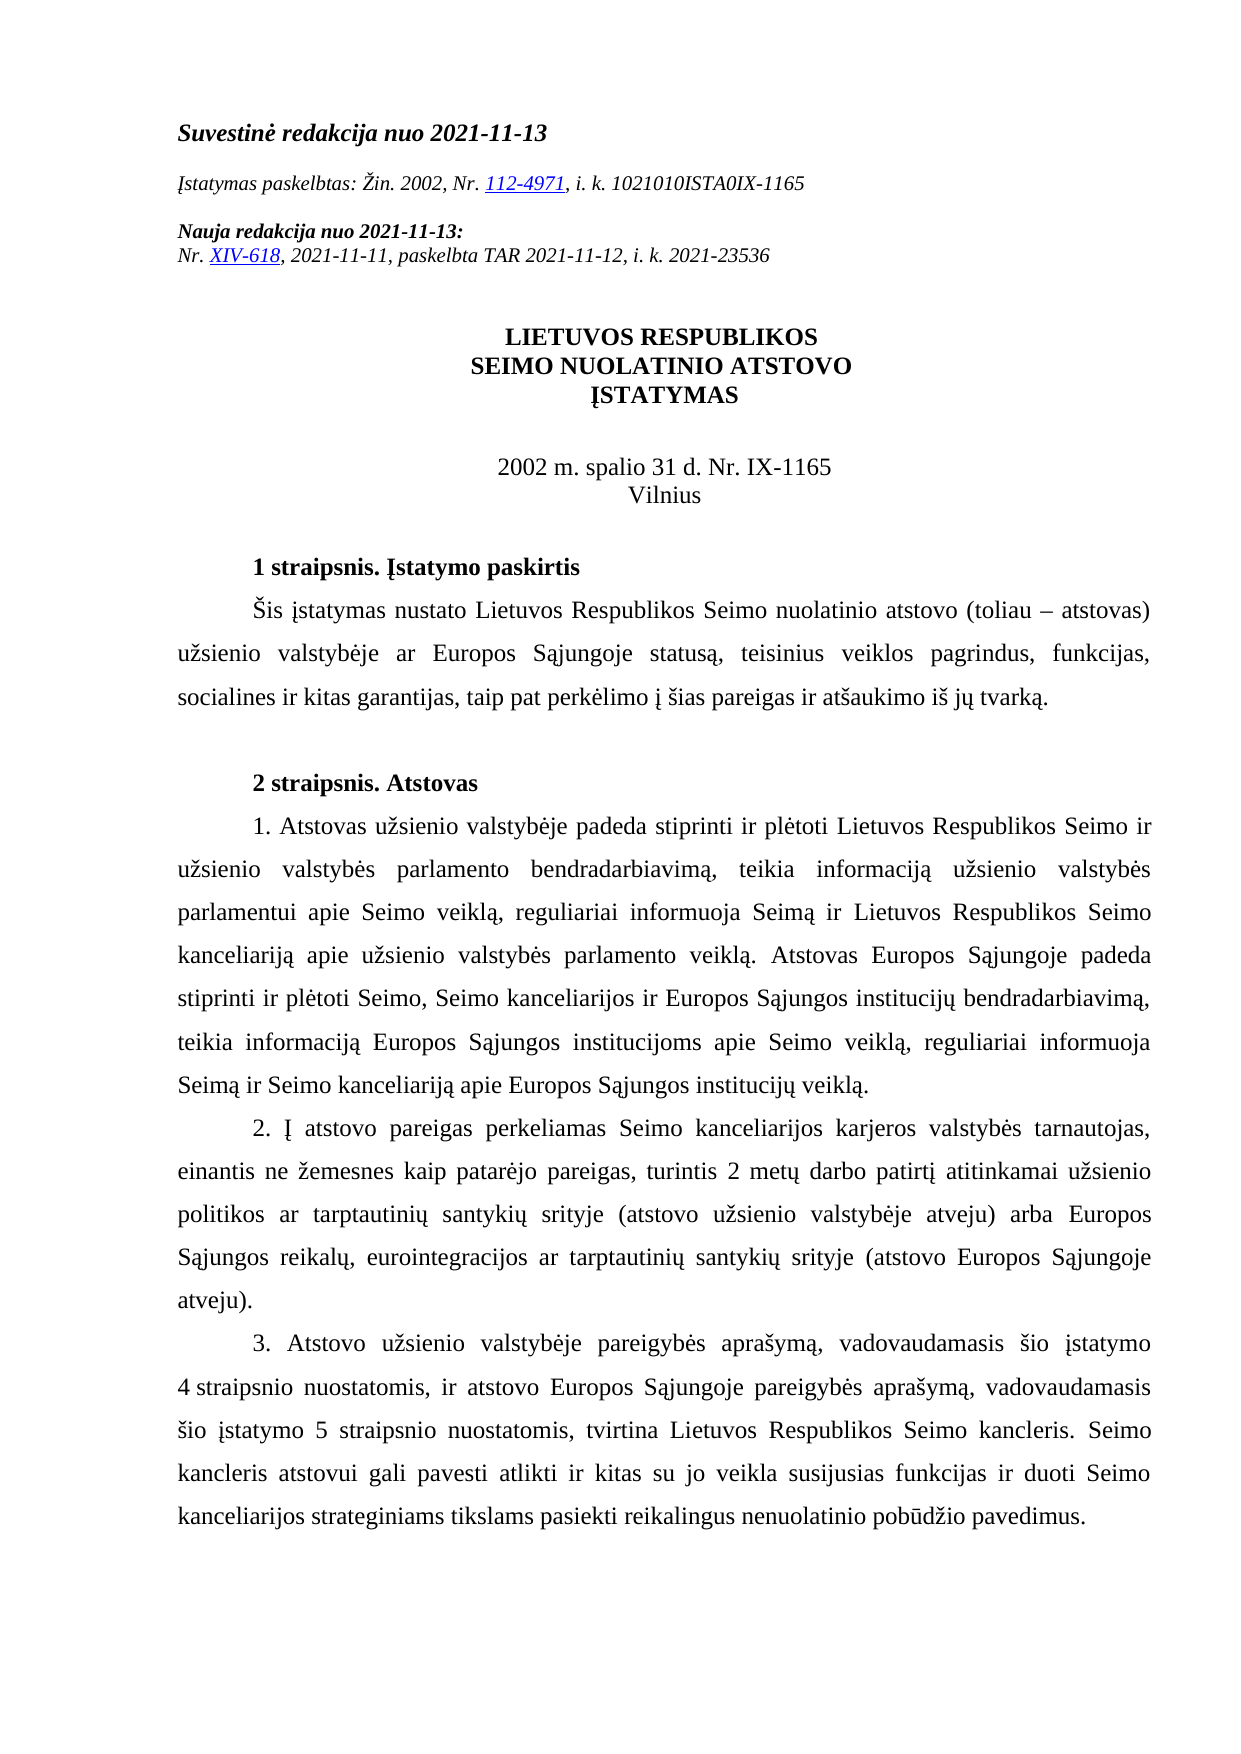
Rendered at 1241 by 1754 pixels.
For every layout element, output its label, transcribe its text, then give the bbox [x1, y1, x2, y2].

text Vilnius [177, 480, 1152, 509]
text Šis įstatymas nustato Lietuvos Respublikos Seimo nuolatinio atstovo (toliau – atstovas) užsienio valstybėje ar Europos Sąjungoje statusą, teisinius veiklos pagrindus, funkcijas, socialines ir kitas garantijas, taip pat perkėlimo į šias pareigas ir atšaukimo iš jų tvarką. [177, 595, 1152, 710]
text ĮSTATYMAS [177, 380, 1152, 408]
text 1 straipsnis. Įstatymo paskirtis [177, 552, 1152, 581]
text Įstatymas paskelbtas: Žin. 2002, Nr. 112-4971, i. k. 1021010ISTA0IX-1165 [177, 171, 1152, 195]
text Suvestinė redakcija nuo 2021-11-13 [177, 118, 1152, 147]
text 2. Į atstovo pareigas perkeliamas Seimo kanceliarijos karjeros valstybės tarnautojas, einantis ne žemesnes kaip patarėjo pareigas, turintis 2 metų darbo patirtį atitinkamai užsienio politikos ar tarptautinių santykių srityje (atstovo užsienio valstybėje atveju) arba Europos Sąjungos reikalų, eurointegracijos ar tarptautinių santykių srityje (atstovo Europos Sąjungoje atveju). [177, 1113, 1152, 1314]
text 1. Atstovas užsienio valstybėje padeda stiprinti ir plėtoti Lietuvos Respublikos Seimo ir užsienio valstybės parlamento bendradarbiavimą, teikia informaciją užsienio valstybės parlamentui apie Seimo veiklą, reguliariai informuoja Seimą ir Lietuvos Respublikos Seimo kanceliariją apie užsienio valstybės parlamento veiklą. Atstovas Europos Sąjungoje padeda stiprinti ir plėtoti Seimo, Seimo kanceliarijos ir Europos Sąjungos institucijų bendradarbiavimą, teikia informaciją Europos Sąjungos institucijoms apie Seimo veiklą, reguliariai informuoja Seimą ir Seimo kanceliariją apie Europos Sąjungos institucijų veiklą. [177, 811, 1152, 1098]
text SEIMO NUOLATINIO ATSTOVO [177, 351, 1152, 380]
text 2002 m. spalio 31 d. Nr. IX-1165 [177, 452, 1152, 480]
text Nr. XIV-618, 2021-11-11, paskelbta TAR 2021-11-12, i. k. 2021-23536 [177, 243, 1152, 267]
text Nauja redakcija nuo 2021-11-13: [177, 219, 1152, 243]
text 3. Atstovo užsienio valstybėje pareigybės aprašymą, vadovaudamasis šio įstatymo 4 straipsnio nuostatomis, ir atstovo Europos Sąjungoje pareigybės aprašymą, vadovaudamasis šio įstatymo 5 straipsnio nuostatomis, tvirtina Lietuvos Respublikos Seimo kancleris. Seimo kancleris atstovui gali pavesti atlikti ir kitas su jo veikla susijusias funkcijas ir duoti Seimo kanceliarijos strateginiams tikslams pasiekti reikalingus nenuolatinio pobūdžio pavedimus. [177, 1328, 1152, 1530]
text LIETUVOS RESPUBLIKOS [177, 322, 1152, 351]
text 2 straipsnis. Atstovas [177, 768, 1152, 797]
